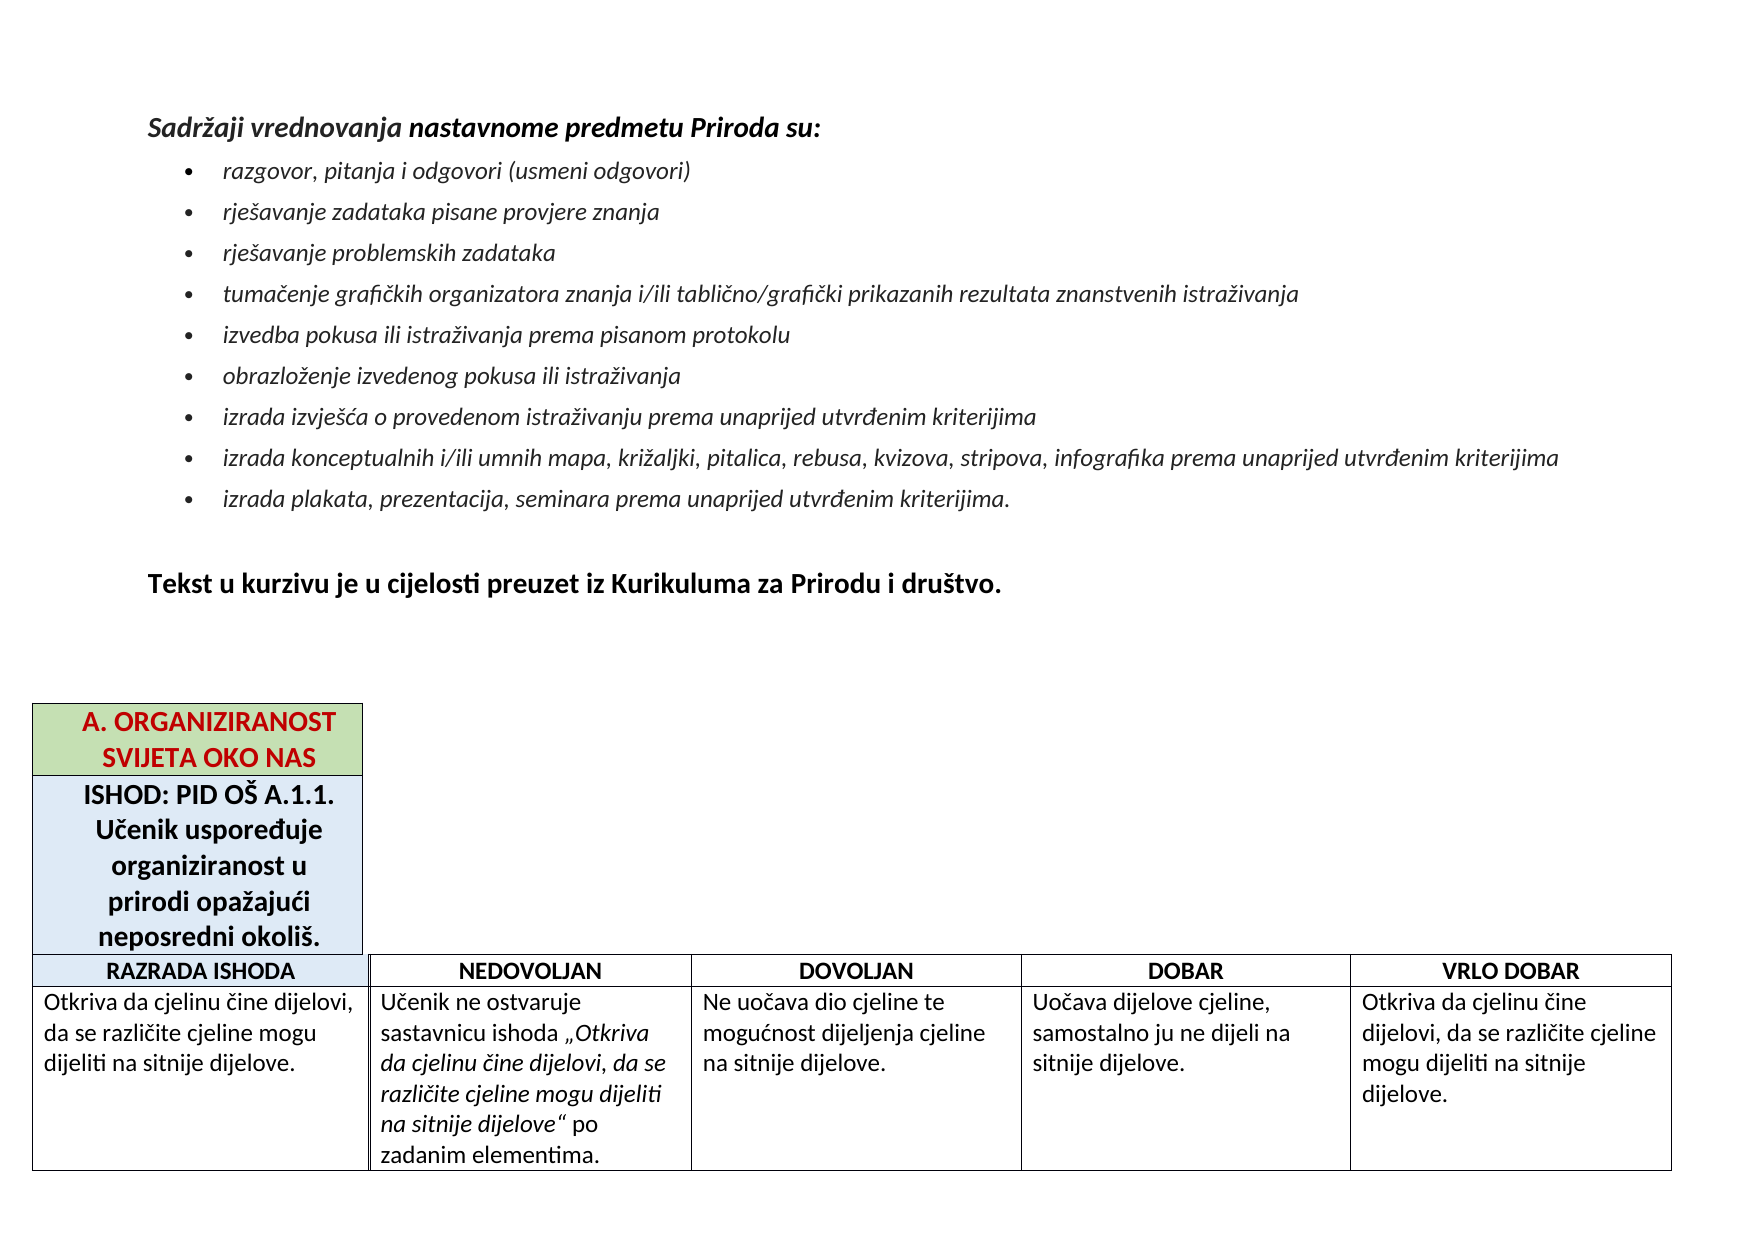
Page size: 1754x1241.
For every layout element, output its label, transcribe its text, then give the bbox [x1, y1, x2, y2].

table_header [363, 703, 1671, 775]
table_cell VRLO DOBAR [1351, 955, 1671, 986]
list izrada plakata, prezentacija, seminara prema unaprijed utvrđenim kriterijima. [185, 483, 1606, 513]
table_cell Otkriva da cjelinu čine dijelovi, da se različite cjeline mogu dijeliti na sitnije dijelove. [33, 987, 368, 1170]
table_cell Ne uočava dio cjeline te mogućnost dijeljenja cjeline na sitnije dijelove. [692, 987, 1021, 1170]
table_cell Učenik ne ostvaruje sastavnicu ishoda „Otkriva da cjelinu čine dijelovi, da se različite cjeline mogu dijeliti na sitnije dijelove“ po zadanim elementima. [371, 987, 691, 1170]
table_cell Otkriva da cjelinu čine dijelovi, da se različite cjeline mogu dijeliti na sitnije dijelove. [1351, 987, 1671, 1170]
list rješavanje zadataka pisane provjere znanja [185, 196, 1606, 227]
text Sadržaji vrednovanja nastavnome predmetu Priroda su: [148, 109, 1606, 145]
list izvedba pokusa ili istraživanja prema pisanom protokolu [185, 319, 1606, 350]
table_cell Uočava dijelove cjeline, samostalno ju ne dijeli na sitnije dijelove. [1022, 987, 1350, 1170]
table_cell ISHOD: PID OŠ A.1.1. Učenik uspoređuje organiziranost u prirodi opažajući neposredni okoliš. [33, 776, 362, 954]
table_cell NEDOVOLJAN [371, 955, 691, 986]
list tumačenje grafičkih organizatora znanja i/ili tablično/grafički prikazanih rezultata znanstvenih istraživanja [185, 278, 1606, 309]
list razgovor, pitanja i odgovori (usmeni odgovori) [185, 156, 1606, 186]
table_cell DOVOLJAN [692, 955, 1021, 986]
list izrada konceptualnih i/ili umnih mapa, križaljki, pitalica, rebusa, kvizova, stripova, infografika prema unaprijed utvrđenim kriterijima [185, 442, 1606, 473]
list izrada izvješća o provedenom istraživanju prema unaprijed utvrđenim kriterijima [185, 401, 1606, 432]
table_header A. ORGANIZIRANOST SVIJETA OKO NAS [33, 704, 362, 775]
list obrazloženje izvedenog pokusa ili istraživanja [185, 360, 1606, 391]
text Tekst u kurzivu je u cijelosti preuzet iz Kurikuluma za Prirodu i društvo. [148, 565, 1606, 601]
list rješavanje problemskih zadataka [185, 237, 1606, 268]
table_cell RAZRADA ISHODA [33, 954, 368, 986]
table_cell [363, 775, 1671, 954]
table_cell DOBAR [1022, 955, 1350, 986]
